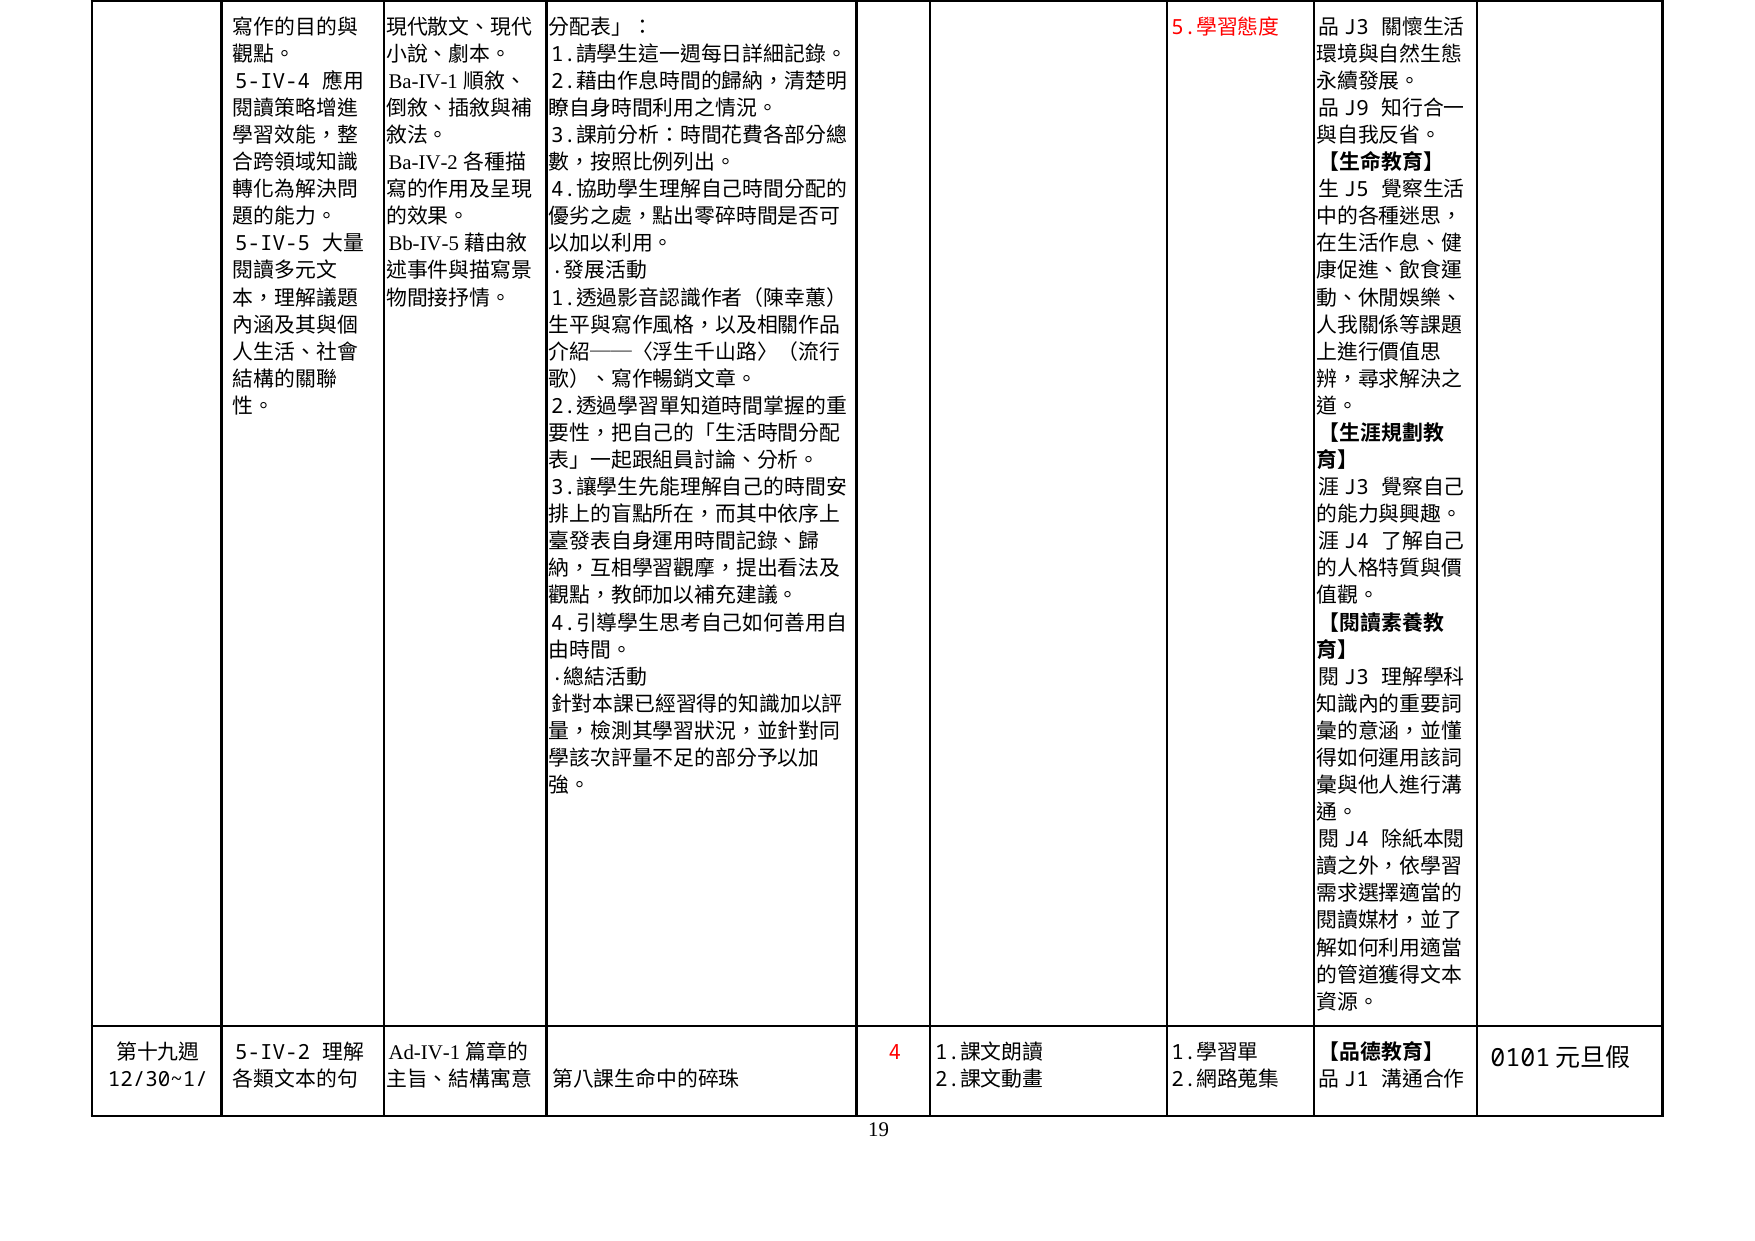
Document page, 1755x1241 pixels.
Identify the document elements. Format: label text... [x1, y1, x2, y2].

table_cell 【品德教育】 品J1 溝通合作 [1315, 1027, 1476, 1115]
table_cell 第十九週 12/30~1/ [93, 1027, 220, 1115]
table_cell 1.課文朗讀 2.課文動畫 [931, 1027, 1166, 1115]
table_cell Ad-IV-1 篇章的主旨、結構寓意 [385, 1027, 545, 1115]
table_cell 品J3 關懷生活環境與自然生態永續發展。 品J9 知行合一與自我反省。 【生命教育】 生J5 覺察生活中的各種迷思，在生活作息、健康促進、飲食運動、休閒娛樂、人我關係等課題上進行價值思辨，尋求解決之道。 【生涯規劃教育】 涯J3 覺察自己的能力與興趣。 涯J4 了解自己的人格特質與價值觀。 【閱讀素養教育】 閱J3 理解學科知識內的重要詞彙的意涵，並懂得如何運用該詞彙與他人進行溝通。 閱J4 除紙本閱讀之外，依學習需求選擇適當的閱讀媒材，並了解如何利用適當的管道獲得文本資源。 [1315, 2, 1476, 1025]
table_cell 5.學習態度 [1168, 2, 1313, 1025]
table_cell 4 [858, 1027, 929, 1115]
table_cell 1.學習單 2.網路蒐集 [1168, 1027, 1313, 1115]
table_cell 第八課生命中的碎珠 [548, 1027, 855, 1115]
table_cell 0101元旦假 [1478, 1027, 1661, 1115]
table_cell [1478, 2, 1661, 1025]
table_cell [931, 2, 1166, 1025]
table_cell 寫作的目的與觀點。 5-IV-4 應用閱讀策略增進學習效能，整合跨領域知識轉化為解決問題的能力。 5-IV-5 大量閱讀多元文本，理解議題內涵及其與個人生活、社會結構的關聯性。 [223, 2, 383, 1025]
table_cell [93, 2, 220, 1025]
table_cell 5-IV-2 理解各類文本的句 [223, 1027, 383, 1115]
table_cell 分配表」： 1.請學生這一週每日詳細記錄。 2.藉由作息時間的歸納，清楚明瞭自身時間利用之情況。 3.課前分析：時間花費各部分總數，按照比例列出。 4.協助學生理解自己時間分配的優劣之處，點出零碎時間是否可以加以利用。 ‧發展活動 1.透過影音認識作者（陳幸蕙）生平與寫作風格，以及相關作品介紹──〈浮生千山路〉（流行歌）、寫作暢銷文章。 2.透過學習單知道時間掌握的重要性，把自己的「生活時間分配表」一起跟組員討論、分析。 3.讓學生先能理解自己的時間安排上的盲點所在，而其中依序上臺發表自身運用時間記錄、歸納，互相學習觀摩，提出看法及觀點，教師加以補充建議。 4.引導學生思考自己如何善用自由時間。 ‧總結活動 針對本課已經習得的知識加以評量，檢測其學習狀況，並針對同學該次評量不足的部分予以加強。 [548, 2, 855, 1025]
table_cell [858, 2, 929, 1025]
table_cell 現代散文、現代小說、劇本。 Ba-IV-1 順敘、倒敘、插敘與補敘法。 Ba-IV-2 各種描寫的作用及呈現的效果。 Bb-IV-5 藉由敘述事件與描寫景物間接抒情。 [385, 2, 545, 1025]
